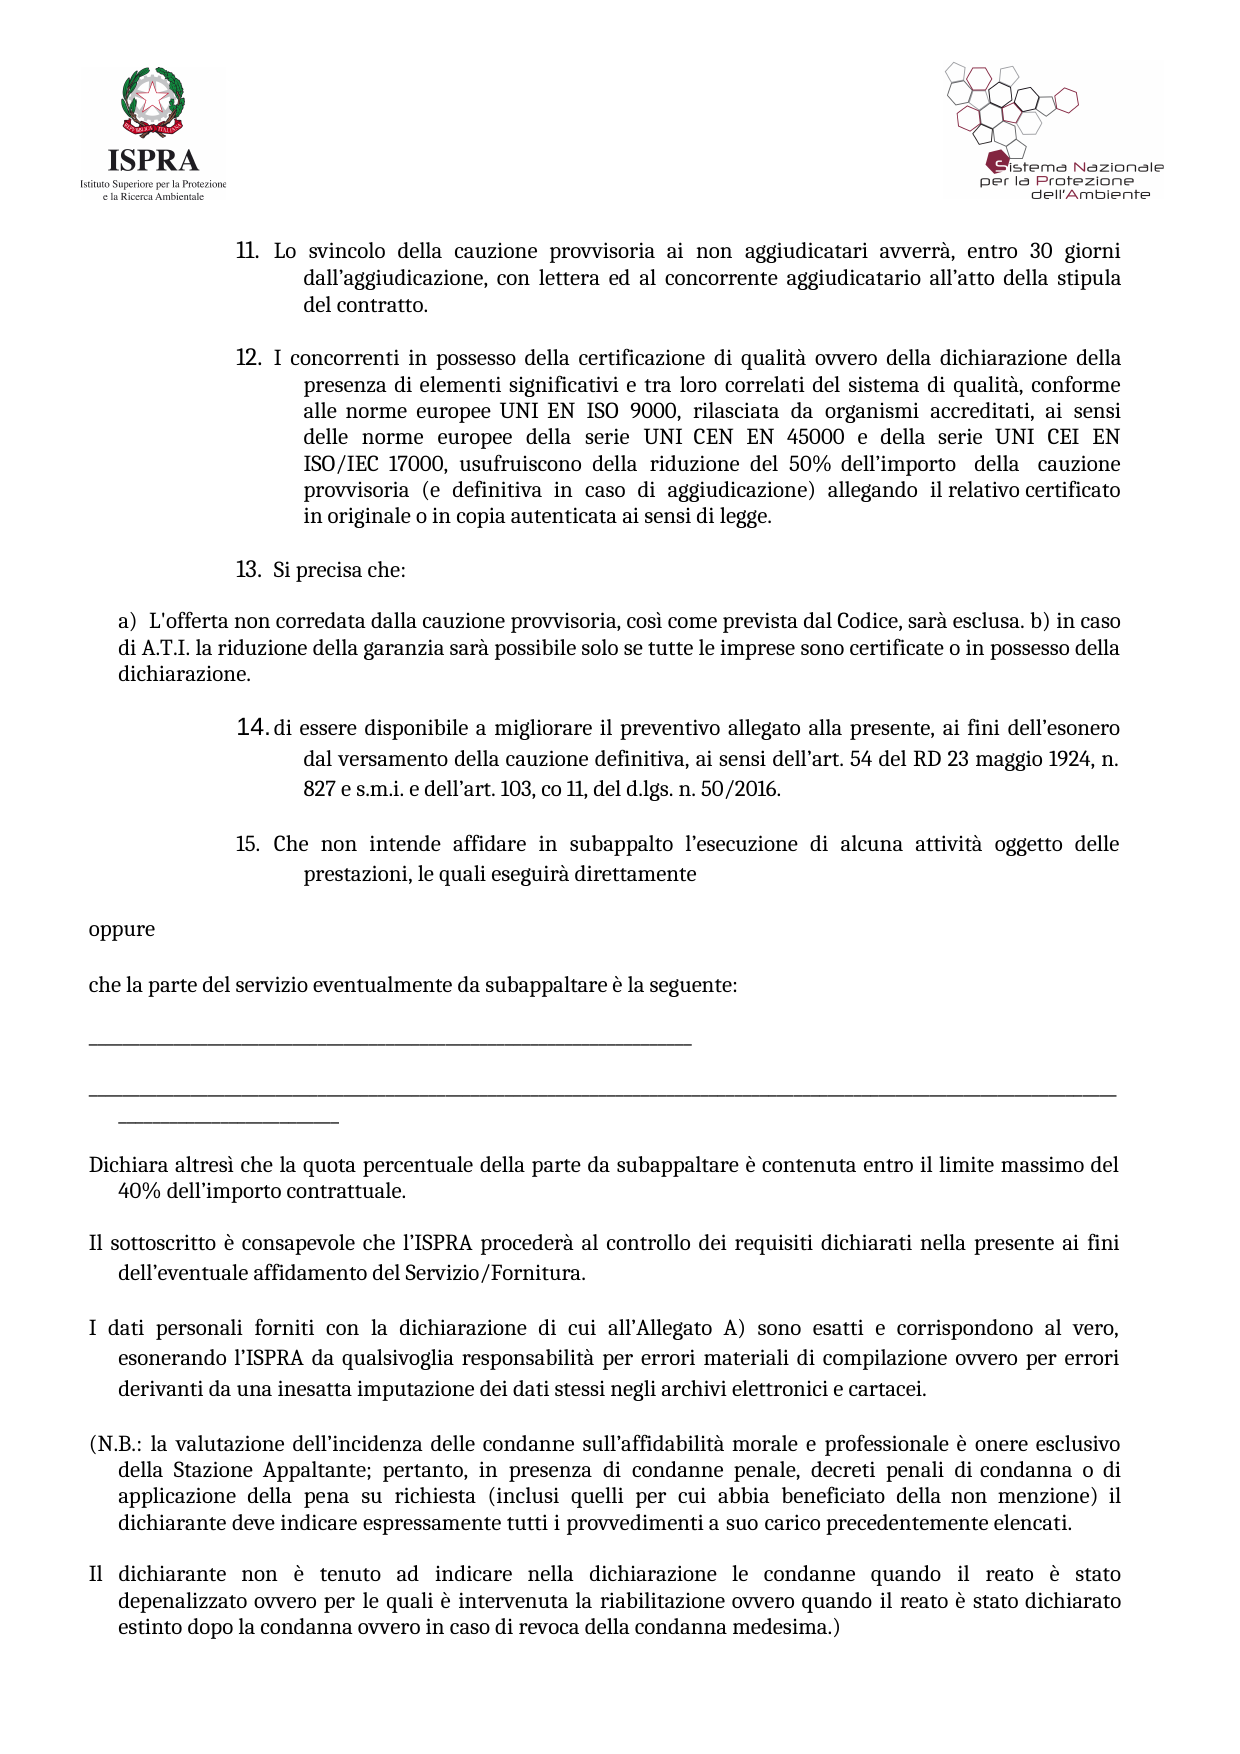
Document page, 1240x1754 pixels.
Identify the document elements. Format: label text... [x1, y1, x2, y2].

list I concorrenti in possesso della certificazione di qualità ovvero della dichiarazione della presenza di elementi significativi e tra loro correlati del sistema di qualità, conforme alle norme europee UNI EN ISO 9000, rilasciata da organismi accreditati, ai sensi delle norme europee della serie UNI CEN EN 45000 e della serie UNI CEI EN ISO/IEC 17000, usufruiscono della riduzione del 50% dell’importo della cauzione provvisoria (e definitiva in caso di aggiudicazione) allegando il relativo certificato in originale o in copia autenticata ai sensi di legge. [236, 343, 1121, 529]
text I dati personali forniti con la dichiarazione di cui all’Allegato A) sono esatti e corrispondono al vero, esonerando l’ISPRA da qualsivoglia responsabilità per errori materiali di compilazione ovvero per errori derivanti da una inesatta imputazione dei dati stessi negli archivi elettronici e cartacei. [88, 1315, 1121, 1402]
text Il dichiarante non è tenuto ad indicare nella dichiarazione le condanne quando il reato è stato depenalizzato ovvero per le quali è intervenuta la riabilitazione ovvero quando il reato è stato dichiarato estinto dopo la condanna ovvero in caso di revoca della condanna medesima.) [88, 1561, 1121, 1640]
text oppure [88, 916, 1121, 943]
list Si precisa che: [236, 554, 1121, 583]
text Dichiara altresì che la quota percentuale della parte da subappaltare è contenuta entro il limite massimo del 40% dell’importo contrattuale. [88, 1152, 1121, 1204]
text ___________________________________________________________________________________________________________________________________________________ [88, 1074, 1121, 1127]
text (N.B.: la valutazione dell’incidenza delle condanne sull’affidabilità morale e professionale è onere esclusivo della Stazione Appaltante; pertanto, in presenza di condanne penale, decreti penali di condanna o di applicazione della pena su richiesta (inclusi quelli per cui abbia beneficiato della non menzione) il dichiarante deve indicare espressamente tutti i provvedimenti a suo carico precedentemente elencati. [88, 1431, 1121, 1536]
text Il sottoscritto è consapevole che l’ISPRA procederà al controllo dei requisiti dichiarati nella presente ai fini dell’eventuale affidamento del Servizio/Fornitura. [88, 1229, 1121, 1286]
list Che non intende affidare in subappalto l’esecuzione di alcuna attività oggetto delle prestazioni, le quali eseguirà direttamente [236, 831, 1121, 887]
list di essere disponibile a migliorare il preventivo allegato alla presente, ai fini dell’esonero dal versamento della cauzione definitiva, ai sensi dell’art. 54 del RD 23 maggio 1924, n. 827 e s.m.i. e dell’art. 103, co 11, del d.lgs. n. 50/2016. [236, 712, 1121, 802]
text a) L'offerta non corredata dalla cauzione provvisoria, così come prevista dal Codice, sarà esclusa. b) in caso di A.T.I. la riduzione della garanzia sarà possibile solo se tutte le imprese sono certificate o in possesso della dichiarazione. [118, 608, 1121, 687]
text _______________________________________________________________________ [88, 1023, 1121, 1049]
text che la parte del servizio eventualmente da subappaltare è la seguente: [88, 971, 1121, 998]
list Lo svincolo della cauzione provvisoria ai non aggiudicatari avverrà, entro 30 giorni dall’aggiudicazione, con lettera ed al concorrente aggiudicatario all’atto della stipula del contratto. [236, 236, 1121, 318]
